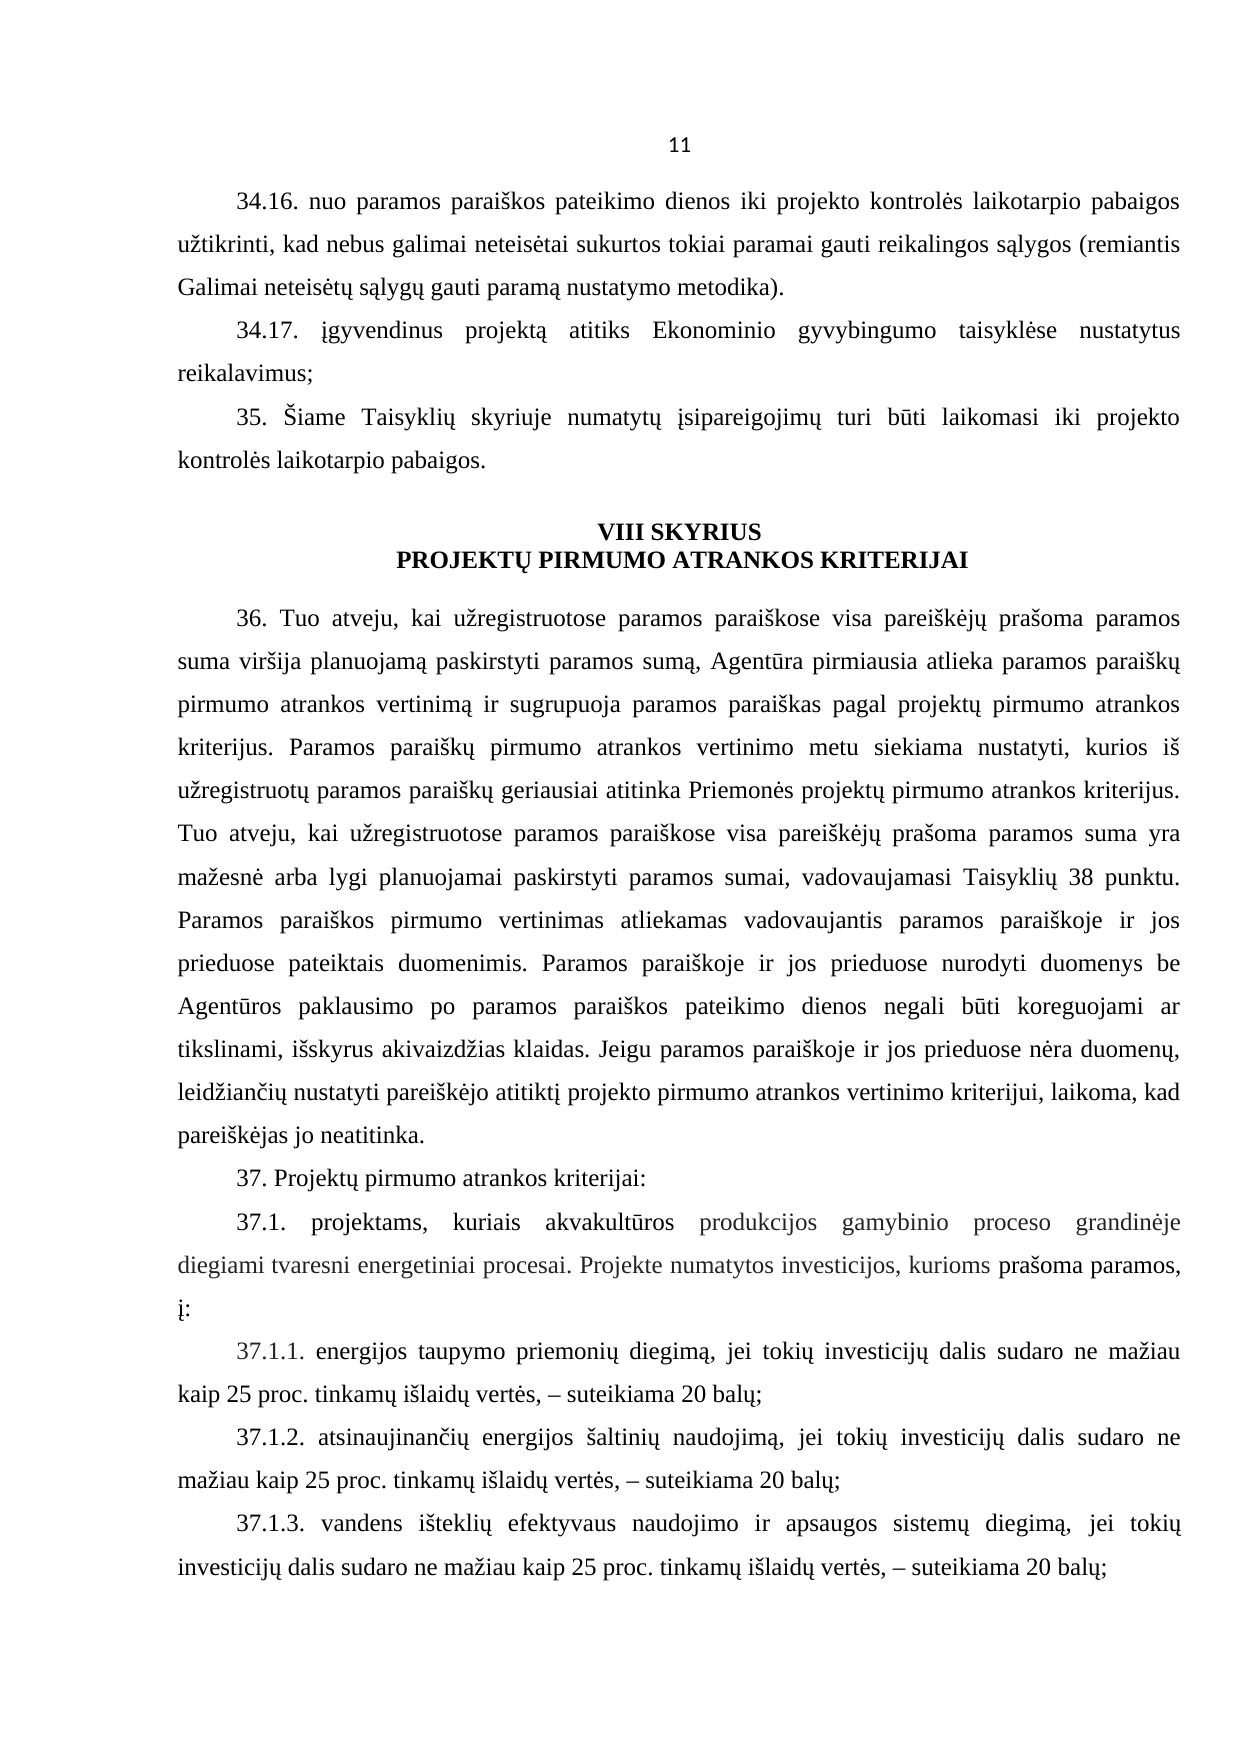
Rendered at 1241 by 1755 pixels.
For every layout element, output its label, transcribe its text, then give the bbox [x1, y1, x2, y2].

text 37.1. projektams, kuriais akvakultūros produkcijos gamybinio proceso grandinėje diegiami tvaresni energetiniai procesai. Projekte numatytos investicijos, kurioms prašoma paramos, į: [177, 1207, 1181, 1322]
text PROJEKTŲ PIRMUMO ATRANKOS KRITERIJAI [177, 545, 1181, 574]
text 37.1.2. atsinaujinančių energijos šaltinių naudojimą, jei tokių investicijų dalis sudaro ne mažiau kaip 25 proc. tinkamų išlaidų vertės, – suteikiama 20 balų; [177, 1422, 1181, 1494]
text VIII SKYRIUS [177, 517, 1181, 545]
text 37.1.1. energijos taupymo priemonių diegimą, jei tokių investicijų dalis sudaro ne mažiau kaip 25 proc. tinkamų išlaidų vertės, – suteikiama 20 balų; [177, 1336, 1181, 1408]
text 34.17. įgyvendinus projektą atitiks Ekonominio gyvybingumo taisyklėse nustatytus reikalavimus; [177, 315, 1181, 387]
text 37. Projektų pirmumo atrankos kriterijai: [177, 1163, 1181, 1192]
text 37.1.3. vandens išteklių efektyvaus naudojimo ir apsaugos sistemų diegimą, jei tokių investicijų dalis sudaro ne mažiau kaip 25 proc. tinkamų išlaidų vertės, – suteikiama 20 balų; [177, 1508, 1181, 1580]
text 34.16. nuo paramos paraiškos pateikimo dienos iki projekto kontrolės laikotarpio pabaigos užtikrinti, kad nebus galimai neteisėtai sukurtos tokiai paramai gauti reikalingos sąlygos (remiantis Galimai neteisėtų sąlygų gauti paramą nustatymo metodika). [177, 186, 1181, 301]
text 35. Šiame Taisyklių skyriuje numatytų įsipareigojimų turi būti laikomasi iki projekto kontrolės laikotarpio pabaigos. [177, 402, 1181, 473]
text 36. Tuo atveju, kai užregistruotose paramos paraiškose visa pareiškėjų prašoma paramos suma viršija planuojamą paskirstyti paramos sumą, Agentūra pirmiausia atlieka paramos paraiškų pirmumo atrankos vertinimą ir sugrupuoja paramos paraiškas pagal projektų pirmumo atrankos kriterijus. Paramos paraiškų pirmumo atrankos vertinimo metu siekiama nustatyti, kurios iš užregistruotų paramos paraiškų geriausiai atitinka Priemonės projektų pirmumo atrankos kriterijus. Tuo atveju, kai užregistruotose paramos paraiškose visa pareiškėjų prašoma paramos suma yra mažesnė arba lygi planuojamai paskirstyti paramos sumai, vadovaujamasi Taisyklių 38 punktu. Paramos paraiškos pirmumo vertinimas atliekamas vadovaujantis paramos paraiškoje ir jos prieduose pateiktais duomenimis. Paramos paraiškoje ir jos prieduose nurodyti duomenys be Agentūros paklausimo po paramos paraiškos pateikimo dienos negali būti koreguojami ar tikslinami, išskyrus akivaizdžias klaidas. Jeigu paramos paraiškoje ir jos prieduose nėra duomenų, leidžiančių nustatyti pareiškėjo atitiktį projekto pirmumo atrankos vertinimo kriterijui, laikoma, kad pareiškėjas jo neatitinka. [177, 603, 1181, 1149]
